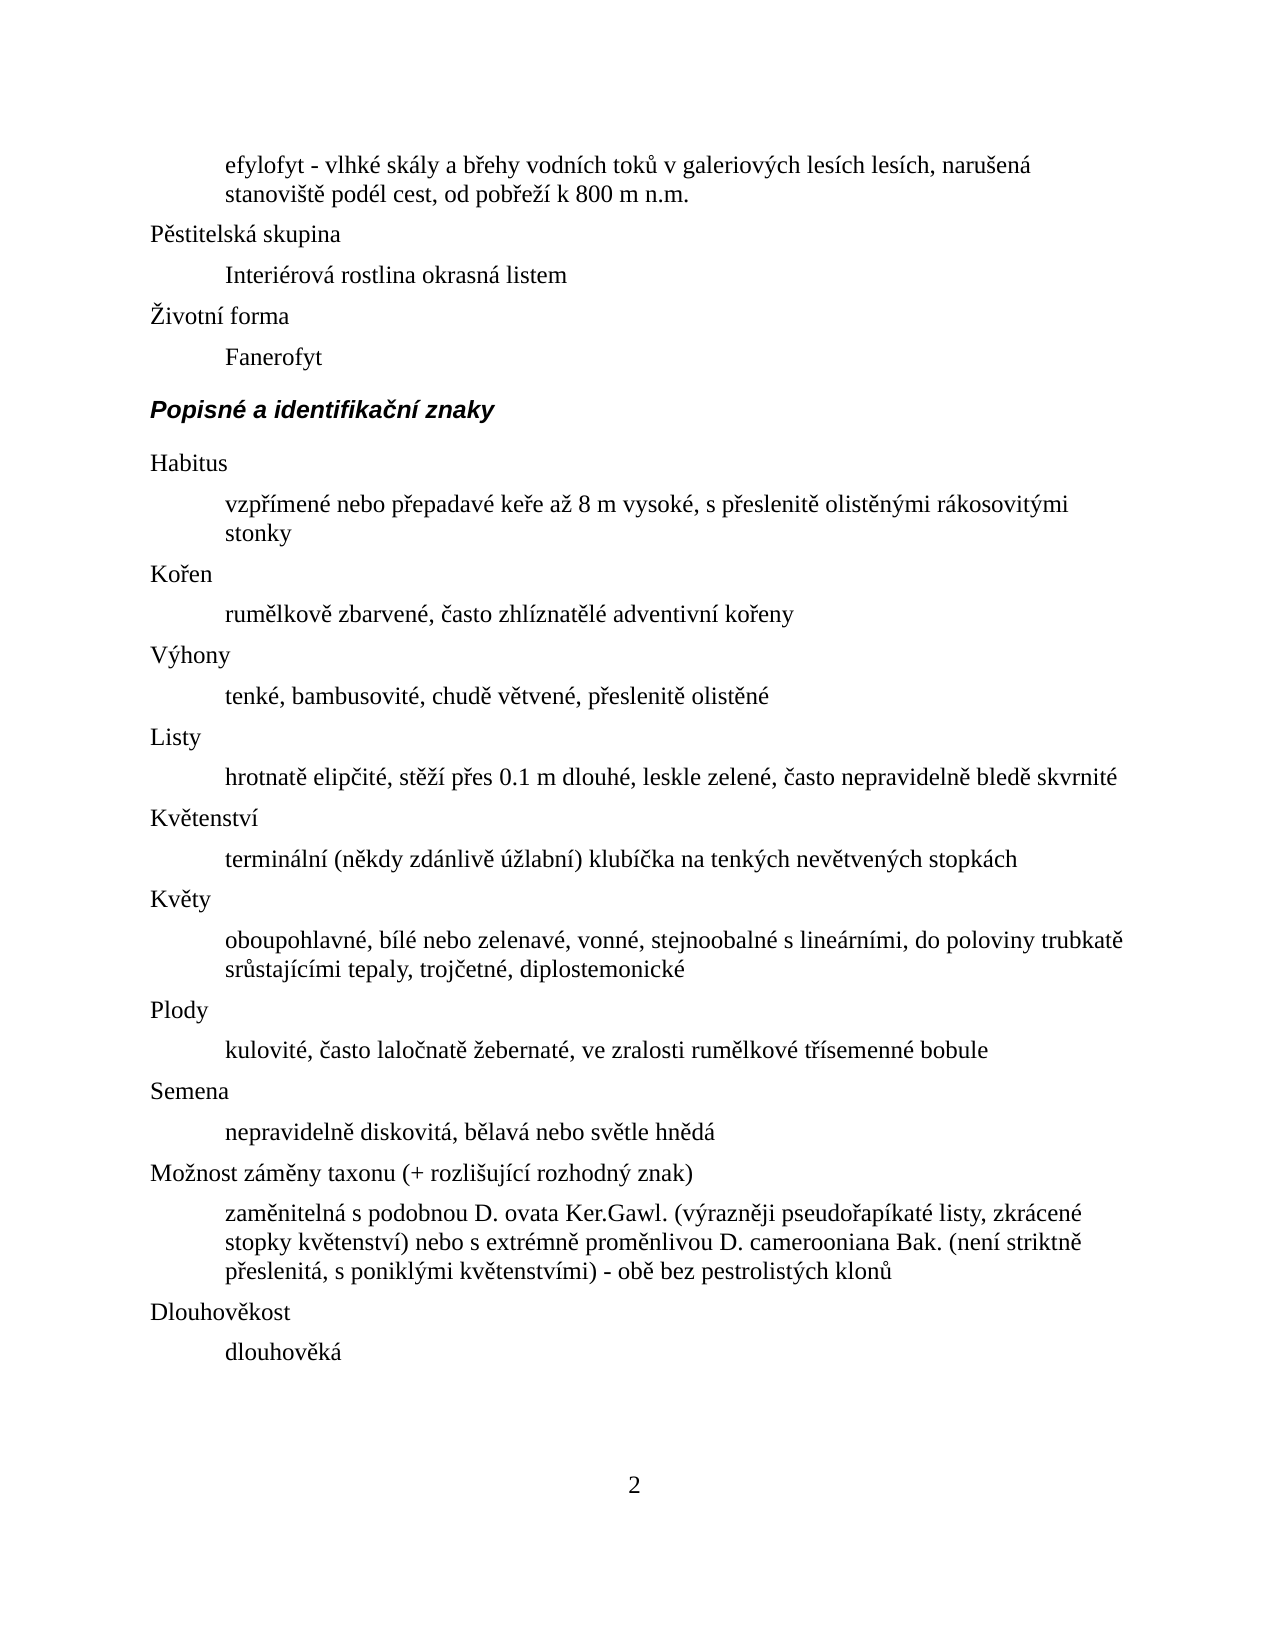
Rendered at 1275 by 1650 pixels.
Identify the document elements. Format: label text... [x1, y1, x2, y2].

text rumělkově zbarvené, často zhlíznatělé adventivní kořeny [225, 599, 1125, 628]
text Kořen [150, 559, 1125, 587]
text oboupohlavné, bílé nebo zelenavé, vonné, stejnoobalné s lineárními, do poloviny trubkatě srůstajícími tepaly, trojčetné, diplostemonické [225, 925, 1125, 983]
text hrotnatě elipčité, stěží přes 0.1 m dlouhé, leskle zelené, často nepravidelně bledě skvrnité [225, 762, 1125, 791]
text efylofyt - vlhké skály a břehy vodních toků v galeriových lesích lesích, narušená stanoviště podél cest, od pobřeží k 800 m n.m. [225, 150, 1125, 207]
text Habitus [150, 448, 1125, 477]
text Interiérová rostlina okrasná listem [225, 260, 1125, 289]
text tenké, bambusovité, chudě větvené, přeslenitě olistěné [225, 681, 1125, 709]
text Životní forma [150, 301, 1125, 330]
text Květenství [150, 803, 1125, 832]
text dlouhověká [225, 1337, 1125, 1366]
text kulovité, často laločnatě žebernaté, ve zralosti rumělkové třísemenné bobule [225, 1035, 1125, 1064]
text terminální (někdy zdánlivě úžlabní) klubíčka na tenkých nevětvených stopkách [225, 844, 1125, 872]
text Semena [150, 1076, 1125, 1105]
text Výhony [150, 640, 1125, 669]
text Dlouhověkost [150, 1297, 1125, 1325]
text vzpřímené nebo přepadavé keře až 8 m vysoké, s přeslenitě olistěnými rákosovitými stonky [225, 489, 1125, 547]
text Plody [150, 995, 1125, 1023]
text nepravidelně diskovitá, bělavá nebo světle hnědá [225, 1117, 1125, 1146]
text Možnost záměny taxonu (+ rozlišující rozhodný znak) [150, 1158, 1125, 1186]
subtitle Popisné a identifikační znaky [150, 395, 1125, 424]
text Pěstitelská skupina [150, 219, 1125, 248]
text Květy [150, 884, 1125, 913]
text Fanerofyt [225, 342, 1125, 370]
text zaměnitelná s podobnou D. ovata Ker.Gawl. (výrazněji pseudořapíkaté listy, zkrácené stopky květenství) nebo s extrémně proměnlivou D. camerooniana Bak. (není striktně přeslenitá, s poniklými květenstvími) - obě bez pestrolistých klonů [225, 1198, 1125, 1284]
text Listy [150, 722, 1125, 750]
